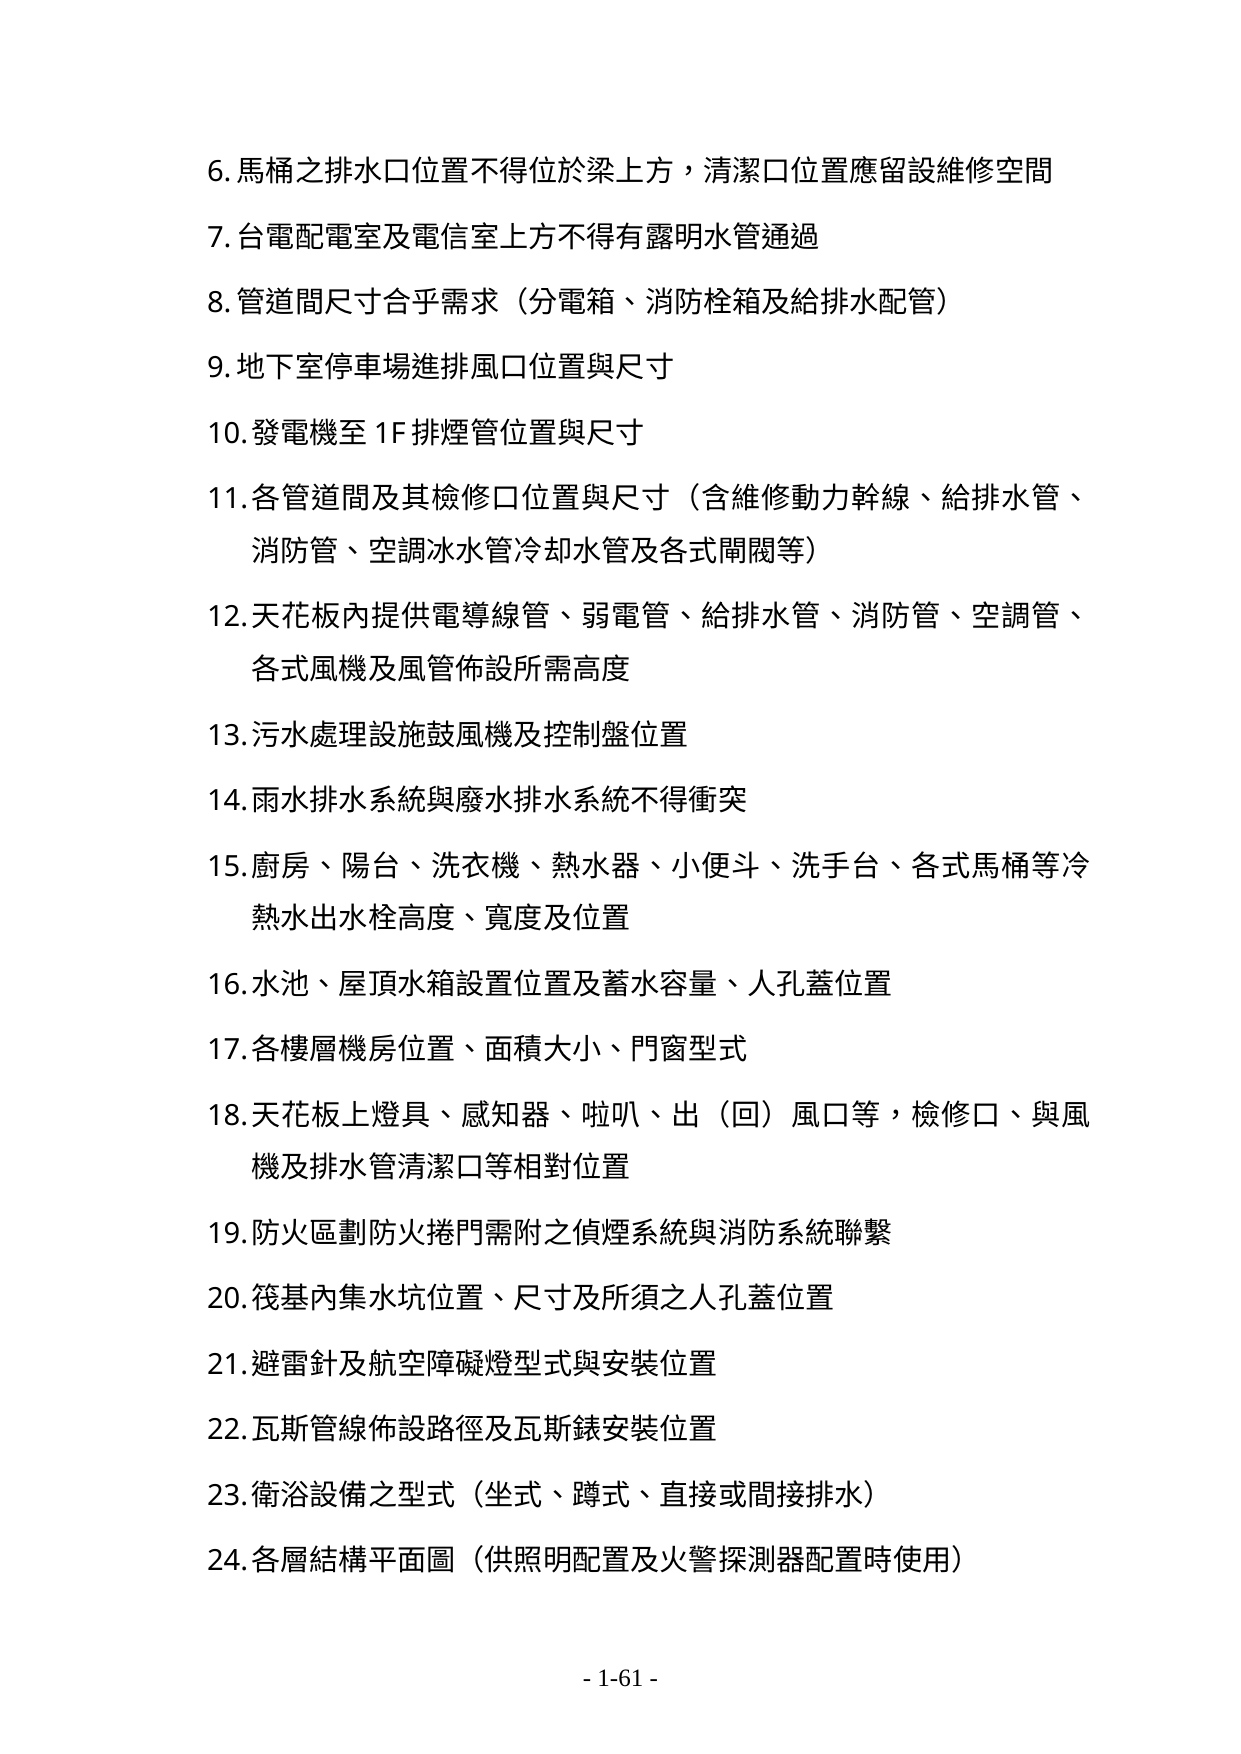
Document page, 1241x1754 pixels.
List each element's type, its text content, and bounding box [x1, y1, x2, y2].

subtitle 18. 天花板上燈具、感知器、啦叭、出（回）風口等，檢修口、與風機及排水管清潔口等相對位置 [207, 1091, 1092, 1186]
subtitle 9. 地下室停車場進排風口位置與尺寸 [207, 344, 1092, 386]
subtitle 13. 污水處理設施鼓風機及控制盤位置 [207, 711, 1092, 754]
subtitle 24. 各層結構平面圖（供照明配置及火警探測器配置時使用） [207, 1536, 1092, 1579]
subtitle 10. 發電機至1F排煙管位置與尺寸 [207, 409, 1092, 452]
subtitle 11. 各管道間及其檢修口位置與尺寸（含維修動力幹線、給排水管、消防管、空調冰水管冷却水管及各式閘閥等） [207, 475, 1092, 570]
subtitle 12. 天花板內提供電導線管、弱電管、給排水管、消防管、空調管、各式風機及風管佈設所需高度 [207, 593, 1092, 688]
subtitle 19. 防火區劃防火捲門需附之偵煙系統與消防系統聯繫 [207, 1209, 1092, 1252]
subtitle 17. 各樓層機房位置、面積大小、門窗型式 [207, 1026, 1092, 1068]
subtitle 14. 雨水排水系統與廢水排水系統不得衝突 [207, 777, 1092, 819]
subtitle 20. 筏基內集水坑位置、尺寸及所須之人孔蓋位置 [207, 1275, 1092, 1317]
subtitle 23. 衛浴設備之型式（坐式、蹲式、直接或間接排水） [207, 1471, 1092, 1513]
subtitle 22. 瓦斯管線佈設路徑及瓦斯錶安裝位置 [207, 1406, 1092, 1448]
subtitle 15. 廚房、陽台、洗衣機、熱水器、小便斗、洗手台、各式馬桶等冷熱水出水栓高度、寬度及位置 [207, 842, 1092, 937]
subtitle 6. 馬桶之排水口位置不得位於梁上方，清潔口位置應留設維修空間 [207, 148, 1092, 190]
subtitle 8. 管道間尺寸合乎需求（分電箱、消防栓箱及給排水配管） [207, 278, 1092, 321]
subtitle 16. 水池、屋頂水箱設置位置及蓄水容量、人孔蓋位置 [207, 960, 1092, 1003]
subtitle 21. 避雷針及航空障礙燈型式與安裝位置 [207, 1340, 1092, 1383]
subtitle 7. 台電配電室及電信室上方不得有露明水管通過 [207, 213, 1092, 256]
